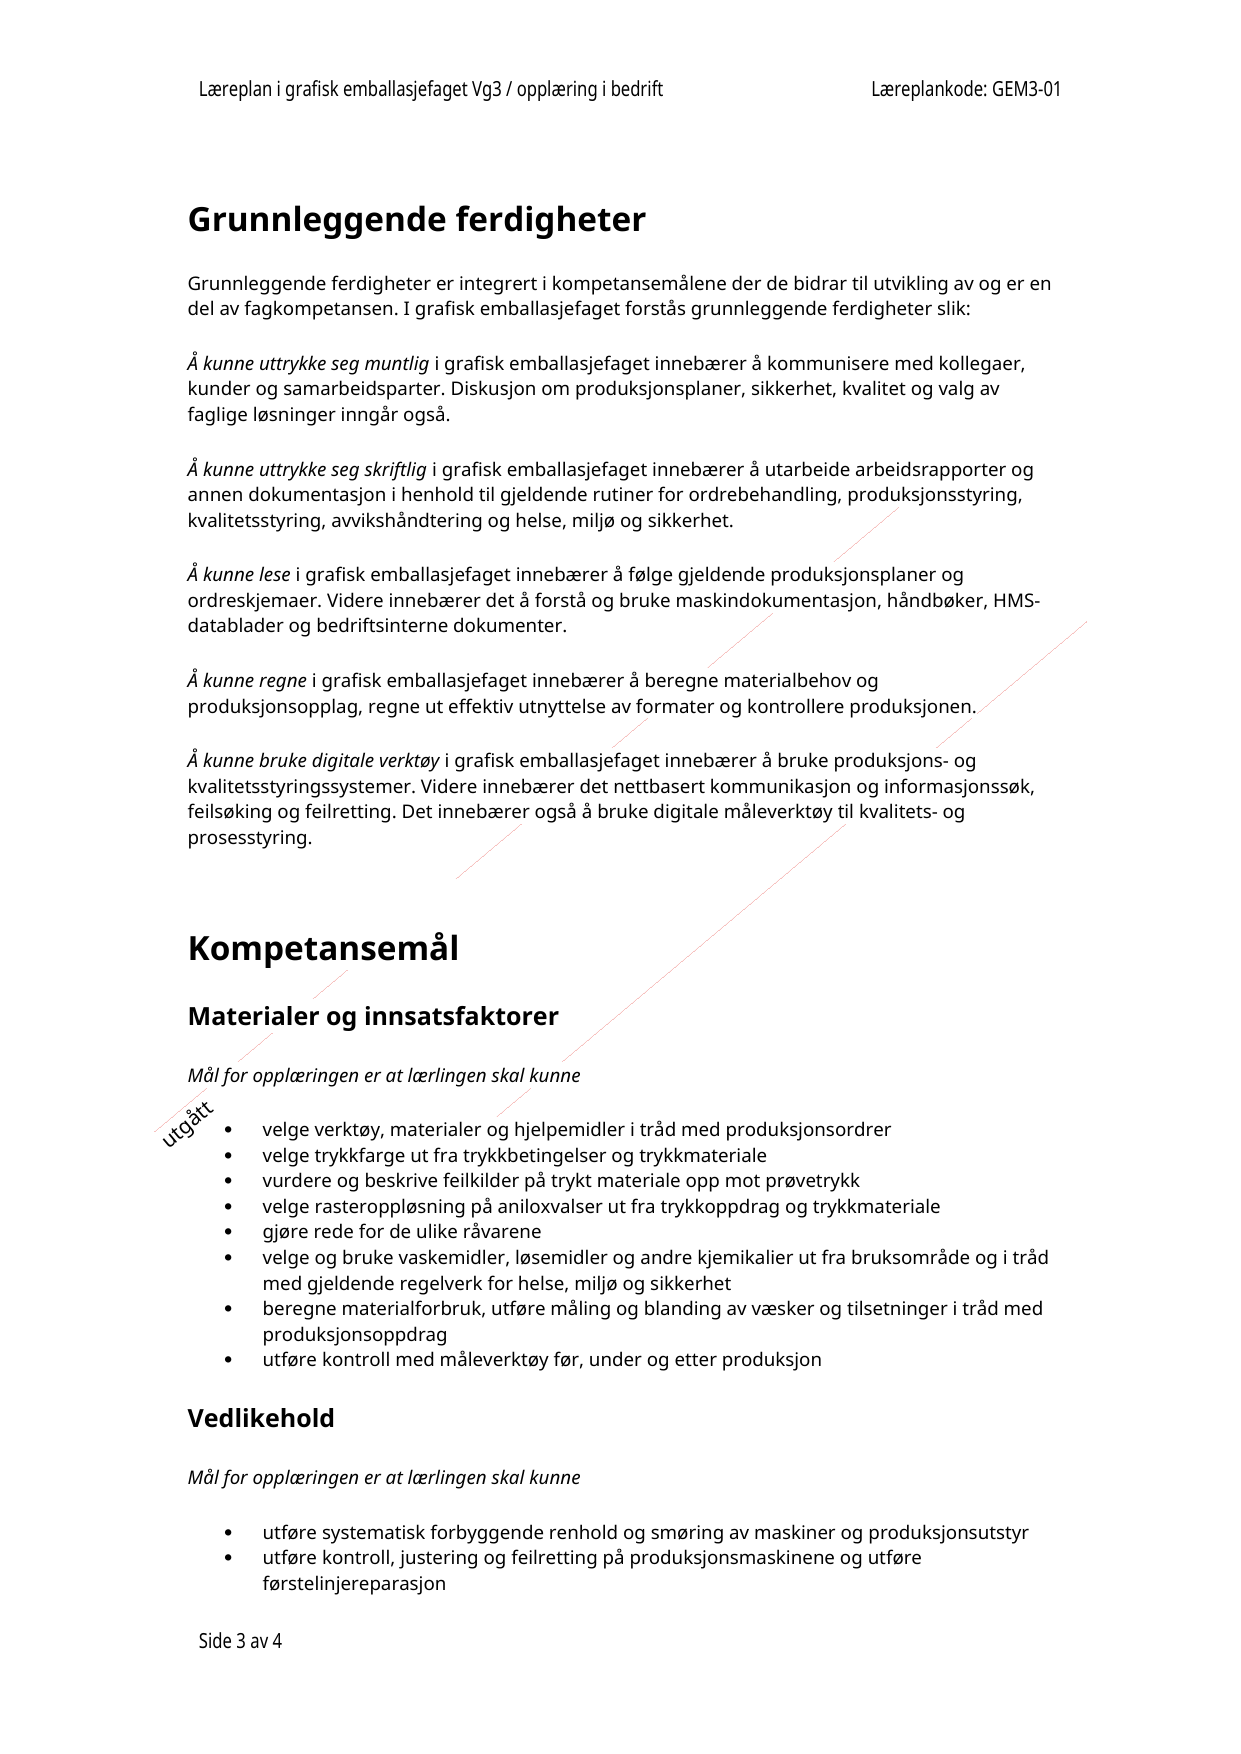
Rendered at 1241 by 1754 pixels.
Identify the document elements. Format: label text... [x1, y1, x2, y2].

list gjøre rede for de ulike råvarene [542, 1219, 1053, 1244]
text Å kunne regne i grafisk emballasjefaget innebærer å beregne materialbehov og produksjonsopplag, regne ut effektiv utnyttelse av formater og kontrollere produksjonen. [977, 667, 1053, 718]
list velge verktøy, materialer og hjelpemidler i tråd med produksjonsordrer [892, 1117, 1053, 1142]
text Å kunne lese i grafisk emballasjefaget innebærer å følge gjeldende produksjonsplaner og ordreskjemaer. Videre innebærer det å forstå og bruke maskindokumentasjon, håndbøker, HMS-datablader og bedriftsinterne dokumenter. [745, 562, 1053, 638]
subtitle Materialer og innsatsfaktorer [598, 999, 1053, 1033]
text Å kunne bruke digitale verktøy i grafisk emballasjefaget innebærer å bruke produksjons- og kvalitetsstyringssystemer. Videre innebærer det nettbasert kommunikasjon og informasjonssøk, feilsøking og feilretting. Det innebærer også å bruke digitale måleverktøy til kvalitets- og prosesstyring. [492, 824, 844, 850]
text Å kunne regne i grafisk emballasjefaget innebærer å beregne materialbehov og produksjonsopplag, regne ut effektiv utnyttelse av formater og kontrollere produksjonen. [709, 667, 1031, 712]
list velge trykkfarge ut fra trykkbetingelser og trykkmateriale [767, 1142, 1053, 1168]
list utføre kontroll, justering og feilretting på produksjonsmaskinene og utføre førstelinjereparasjon [225, 1544, 1053, 1596]
text Å kunne uttrykke seg skriftlig i grafisk emballasjefaget innebærer å utarbeide arbeidsrapporter og annen dokumentasjon i henhold til gjeldende rutiner for ordrebehandling, produksjonsstyring, kvalitetsstyring, avvikshåndtering og helse, miljø og sikkerhet. [871, 456, 1053, 532]
text Å kunne lese i grafisk emballasjefaget innebærer å følge gjeldende produksjonsplaner og ordreskjemaer. Videre innebærer det å forstå og bruke maskindokumentasjon, håndbøker, HMS-datablader og bedriftsinterne dokumenter. [567, 613, 771, 638]
list utføre kontroll med måleverktøy før, under og etter produksjon [822, 1346, 1053, 1372]
text Å kunne uttrykke seg muntlig i grafisk emballasjefaget innebærer å kommunisere med kollegaer, kunder og samarbeidsparter. Diskusjon om produksjonsplaner, sikkerhet, kvalitet og valg av faglige løsninger inngår også. [451, 350, 1053, 427]
list velge og bruke vaskemidler, løsemidler og andre kjemikalier ut fra bruksområde og i tråd med gjeldende regelverk for helse, miljø og sikkerhet [731, 1244, 1053, 1295]
list vurdere og beskrive feilkilder på trykt materiale opp mot prøvetrykk [860, 1168, 1053, 1193]
subtitle Kompetansemål [673, 879, 1053, 970]
text Mål for opplæringen er at lærlingen skal kunne [588, 1062, 1053, 1088]
text Å kunne bruke digitale verktøy i grafisk emballasjefaget innebærer å bruke produksjons- og kvalitetsstyringssystemer. Videre innebærer det nettbasert kommunikasjon og informasjonssøk, feilsøking og feilretting. Det innebærer også å bruke digitale måleverktøy til kvalitets- og prosesstyring. [816, 748, 1053, 850]
list beregne materialforbruk, utføre måling og blanding av væsker og tilsetninger i tråd med produksjonsoppdrag [448, 1295, 1053, 1346]
subtitle Materialer og innsatsfaktorer [559, 999, 635, 1033]
subtitle Grunnleggende ferdigheter [655, 150, 1053, 241]
text Mål for opplæringen er at lærlingen skal kunne [588, 1464, 1053, 1490]
subtitle Vedlikehold [335, 1401, 1053, 1435]
subtitle Kompetansemål [468, 879, 778, 970]
text Grunnleggende ferdigheter er integrert i kompetansemålene der de bidrar til utvikling av og er en del av fagkompetansen. I grafisk emballasjefaget forstås grunnleggende ferdigheter slik: [971, 270, 1053, 321]
list gjøre rede for de ulike råvarene [225, 1219, 263, 1244]
list velge rasteroppløsning på aniloxvalser ut fra trykkoppdrag og trykkmateriale [941, 1193, 1053, 1219]
